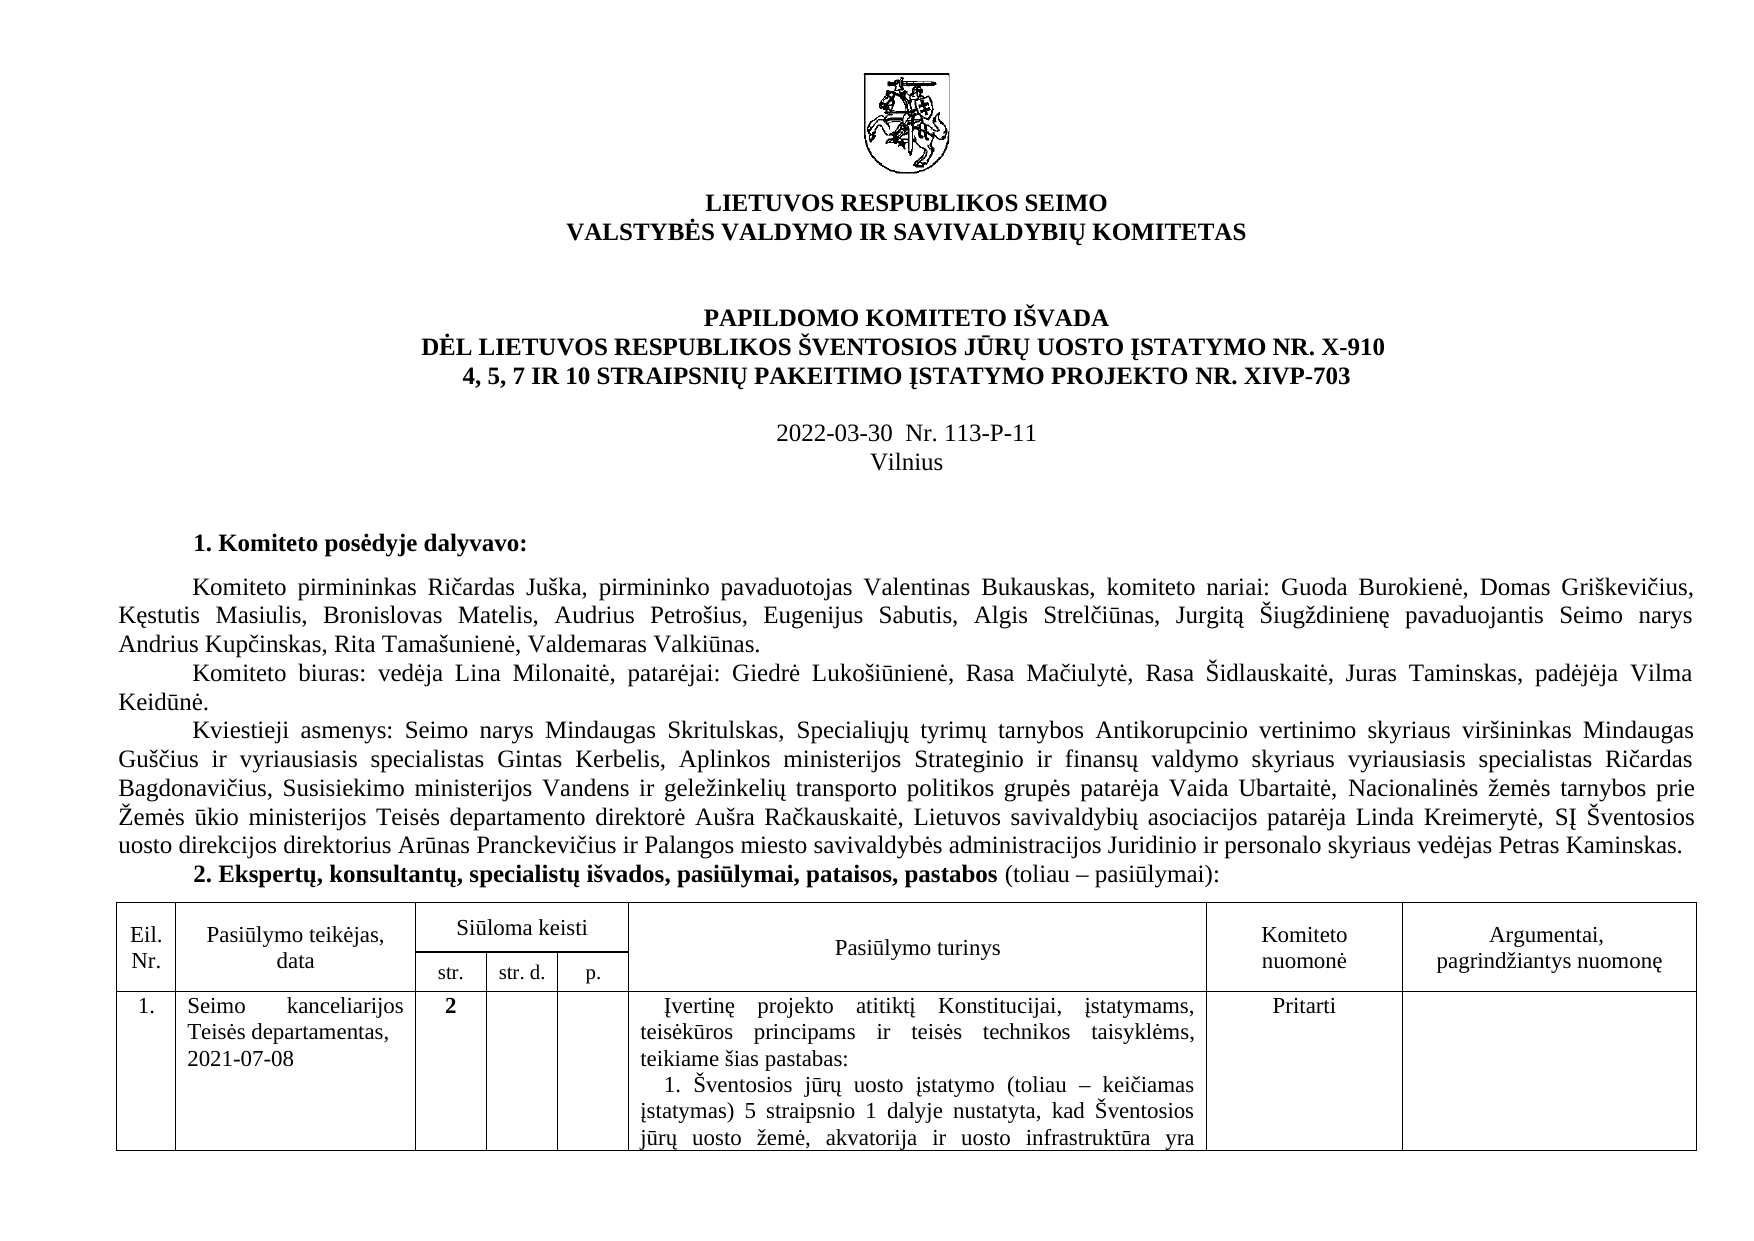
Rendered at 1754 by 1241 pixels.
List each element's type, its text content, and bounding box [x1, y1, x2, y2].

text Vilnius [118, 447, 1695, 476]
table_cell [487, 992, 557, 1150]
table_cell str. [416, 953, 486, 991]
text 1. Komiteto posėdyje dalyvavo: [118, 528, 1695, 557]
table_cell [1403, 992, 1696, 1150]
subtitle 2. Ekspertų, konsultantų, specialistų išvados, pasiūlymai, pataisos, pastabos (toliau – pasiūlymai): [118, 859, 1695, 888]
table_cell [558, 992, 628, 1150]
table_cell Seimo kanceliarijos Teisės departamentas, 2021-07-08 [176, 992, 415, 1150]
text 2022-03-30 Nr. 113-P-11 [118, 418, 1695, 447]
table_cell 2 [416, 992, 486, 1150]
table_cell Įvertinę projekto atitiktį Konstitucijai, įstatymams, teisėkūros principams ir teisės technikos taisyklėms, teikiame šias pastabas: 1. Šventosios jūrų uosto įstatymo (toliau – keičiamas įstatymas) 5 straipsnio 1 dalyje nustatyta, kad Šventosios jūrų uosto žemė, akvatorija ir uosto infrastruktūra yra [629, 992, 1206, 1150]
text DĖL LIETUVOS RESPUBLIKOS ŠVENTOSIOS JŪRŲ UOSTO ĮSTATYMO NR. X-910 [118, 332, 1695, 361]
table_cell Pritarti [1207, 992, 1402, 1150]
table_header Pasiūlymo turinys [629, 903, 1206, 991]
table_cell str. d. [487, 953, 557, 991]
table_cell p. [558, 953, 628, 991]
text Komiteto pirmininkas Ričardas Juška, pirmininko pavaduotojas Valentinas Bukauskas, komiteto nariai: Guoda Burokienė, Domas Griškevičius, Kęstutis Masiulis, Bronislovas Matelis, Audrius Petrošius, Eugenijus Sabutis, Algis Strelčiūnas, Jurgitą Šiugždinienę pavaduojantis Seimo narys Andrius Kupčinskas, Rita Tamašunienė, Valdemaras Valkiūnas. [118, 572, 1695, 658]
table_header Siūloma keisti [416, 903, 628, 951]
text 4, 5, 7 IR 10 STRAIPSNIŲ PAKEITIMO ĮSTATYMO PROJEKTO NR. XIVP-703 [118, 361, 1695, 389]
table_header Eil. Nr. [117, 903, 175, 991]
list Komiteto biuras: vedėja Lina Milonaitė, patarėjai: Giedrė Lukošiūnienė, Rasa Mačiulytė, Rasa Šidlauskaitė, Juras Taminskas, padėjėja Vilma Keidūnė. [118, 658, 1695, 715]
subtitle PAPILDOMO KOMITETO IŠVADA [118, 303, 1695, 332]
text Kviestieji asmenys: Seimo narys Mindaugas Skritulskas, Specialiųjų tyrimų tarnybos Antikorupcinio vertinimo skyriaus viršininkas Mindaugas Guščius ir vyriausiasis specialistas Gintas Kerbelis, Aplinkos ministerijos Strateginio ir finansų valdymo skyriaus vyriausiasis specialistas Ričardas Bagdonavičius, Susisiekimo ministerijos Vandens ir geležinkelių transporto politikos grupės patarėja Vaida Ubartaitė, Nacionalinės žemės tarnybos prie Žemės ūkio ministerijos Teisės departamento direktorė Aušra Račkauskaitė, Lietuvos savivaldybių asociacijos patarėja Linda Kreimerytė, SĮ Šventosios uosto direkcijos direktorius Arūnas Pranckevičius ir Palangos miesto savivaldybės administracijos Juridinio ir personalo skyriaus vedėjas Petras Kaminskas. [118, 715, 1695, 859]
text valstybės valdymo ir savivaldybių komitetas [118, 217, 1695, 246]
table_header Komiteto nuomonė [1207, 903, 1402, 991]
text LIETUVOS RESPUBLIKOS SEIMO [118, 188, 1695, 217]
table_cell 1. [117, 992, 175, 1150]
table_header Argumentai, pagrindžiantys nuomonę [1403, 903, 1696, 991]
table_header Pasiūlymo teikėjas, data [176, 903, 415, 991]
